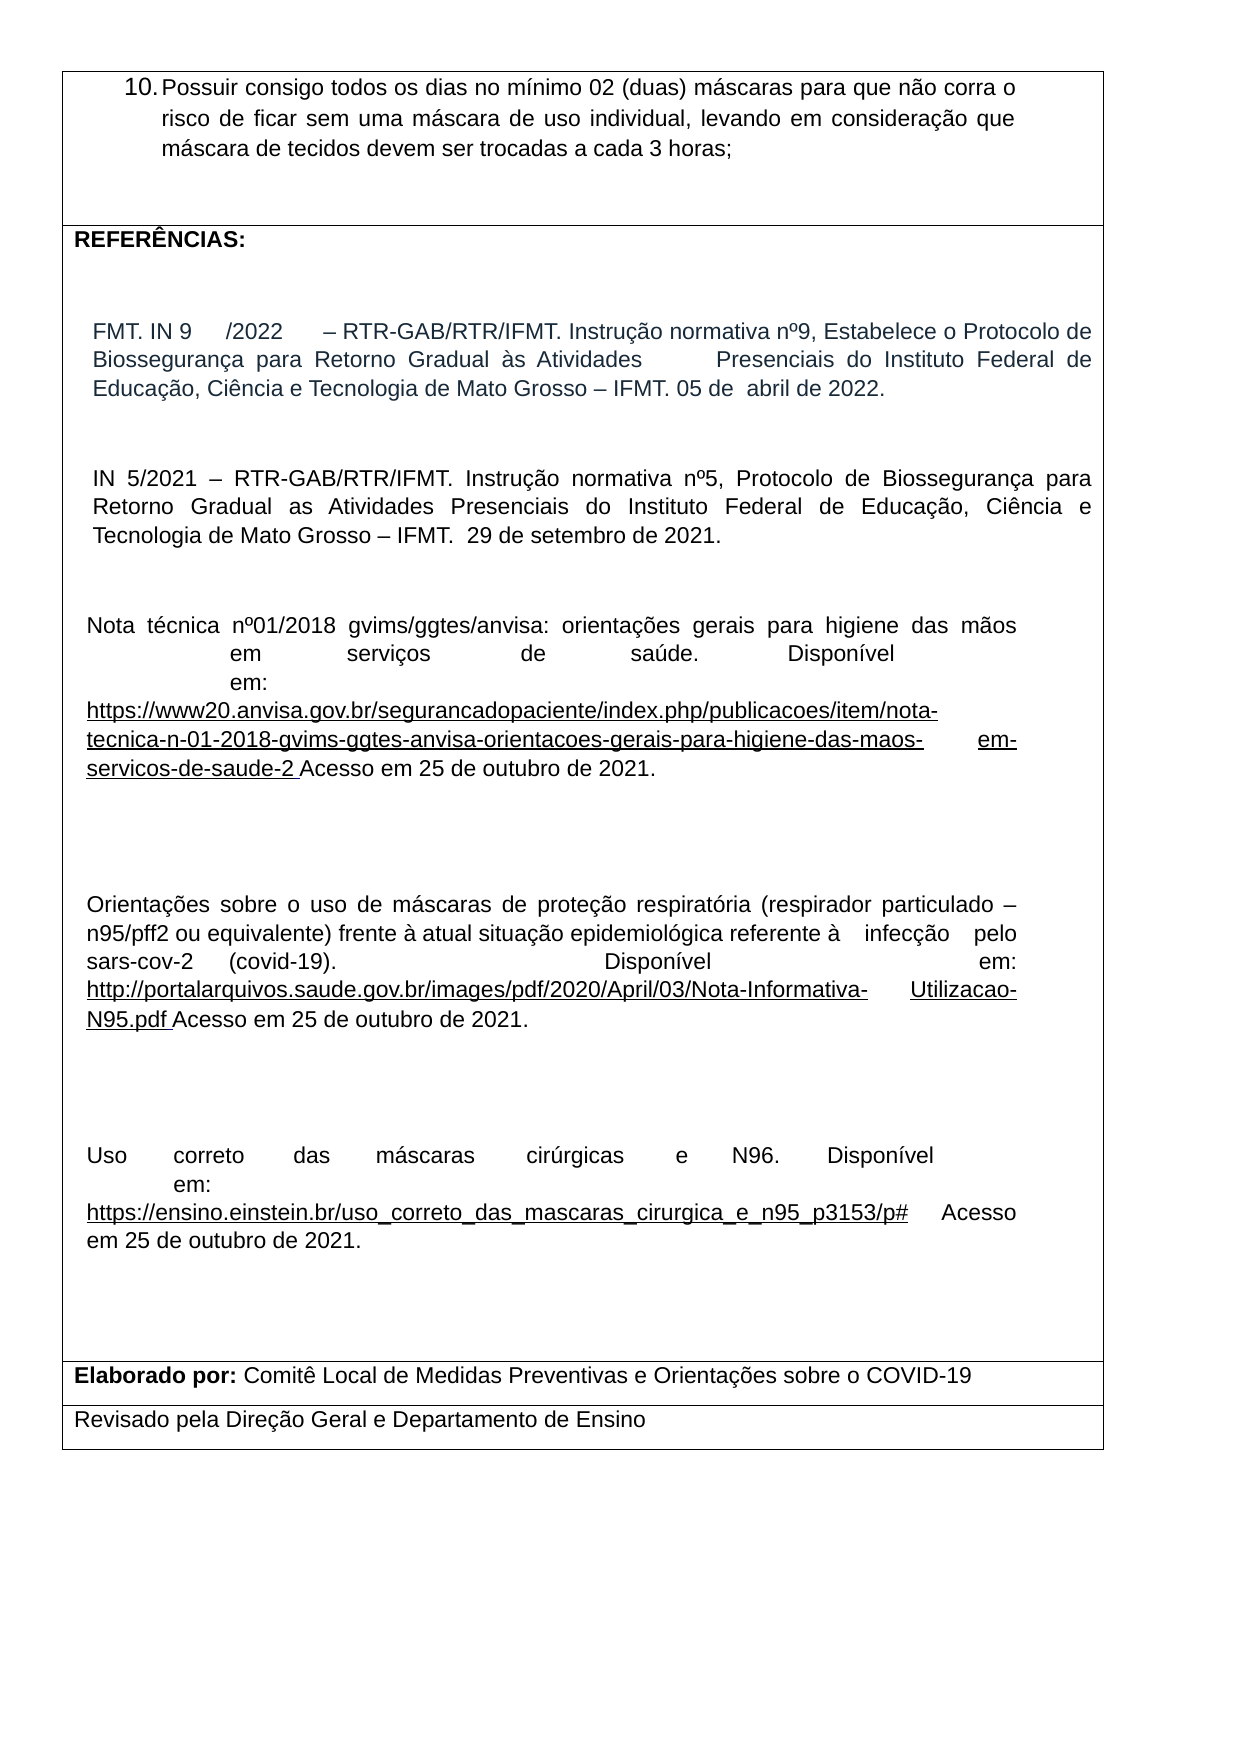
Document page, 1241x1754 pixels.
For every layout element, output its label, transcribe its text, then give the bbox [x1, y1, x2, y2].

table_cell Revisado pela Direção Geral e Departamento de Ensino [63, 1406, 1103, 1449]
table_cell Público-alvo: alunos, servidores, profissionais terceirizados. Higienizar as mãos com água e sabão (40 a 60 segundos) ou com álcool a 70% por pelo menos 20 segundos; Pegar a máscara pelos elásticos (cirúrgicas, caseiras, N95 e similares); Colocar os elásticos atrás das orelhas de modo que a boca e o nariz estejam bem cobertos; Usar a máscara (tanto cirúrgica quanto a caseira) por no máximo três horas, e/ou trocar quando estiver úmida; Evitar tocar a máscara durante o uso para não contaminar outras superfícies e se auto contaminar; Retirar a máscara, novamente, pegando pelos elásticos; Guardar em um saco até o momento que possa ser higienizada, deixando a máscara de molho em uma solução de 1 parte de água sanitária para 3 partes de água ou lavar com água e sabão por 30 minutos, secar, passar e guardar novamente em um saco para que possa ser reutilizada). Caso a máscara seja descartável, desprezá-la adotando medidas de biossegurança na lixeira de contaminado; Higienizar novamente as mãos com água e sabão por 40 a 60 segundos ou álcool a 70% por pelo menos 20 segundo; Realizar a substituição por uma máscara nova adotando o mesmo procedimento (sempre com as mão higienizadas e segurando pelos elásticos). Possuir consigo todos os dias no mínimo 02 (duas) máscaras para que não corra o risco de ficar sem uma máscara de uso individual, levando em consideração que máscara de tecidos devem ser trocadas a cada 3 horas; [63, 72, 1103, 224]
table_cell REFERÊNCIAS: FMT. IN 9 /2022 – RTR-GAB/RTR/IFMT. Instrução normativa nº9, Estabelece o Protocolo de Biossegurança para Retorno Gradual às Atividades Presenciais do Instituto Federal de Educação, Ciência e Tecnologia de Mato Grosso – IFMT. 05 de abril de 2022. IN 5/2021 – RTR-GAB/RTR/IFMT. Instrução normativa nº5, Protocolo de Biossegurança para Retorno Gradual as Atividades Presenciais do Instituto Federal de Educação, Ciência e Tecnologia de Mato Grosso – IFMT. 29 de setembro de 2021. Nota técnica nº01/2018 gvims/ggtes/anvisa: orientações gerais para higiene das mãos em serviços de saúde. Disponível em: https://www20.anvisa.gov.br/segurancadopaciente/index.php/publicacoes/item/nota- tecnica-n-01-2018-gvims-ggtes-anvisa-orientacoes-gerais-para-higiene-das-maos- em-servicos-de-saude-2 Acesso em 25 de outubro de 2021. Orientações sobre o uso de máscaras de proteção respiratória (respirador particulado – n95/pff2 ou equivalente) frente à atual situação epidemiológica referente à infecção pelo sars-cov-2 (covid-19). Disponível em: http://portalarquivos.saude.gov.br/images/pdf/2020/April/03/Nota-Informativa- Utilizacao-N95.pdf Acesso em 25 de outubro de 2021. Uso correto das máscaras cirúrgicas e N96. Disponível em: https://ensino.einstein.br/uso_correto_das_mascaras_cirurgica_e_n95_p3153/p# Acesso em 25 de outubro de 2021. [63, 226, 1103, 1361]
table_cell Elaborado por: Comitê Local de Medidas Preventivas e Orientações sobre o COVID-19 [63, 1362, 1103, 1405]
